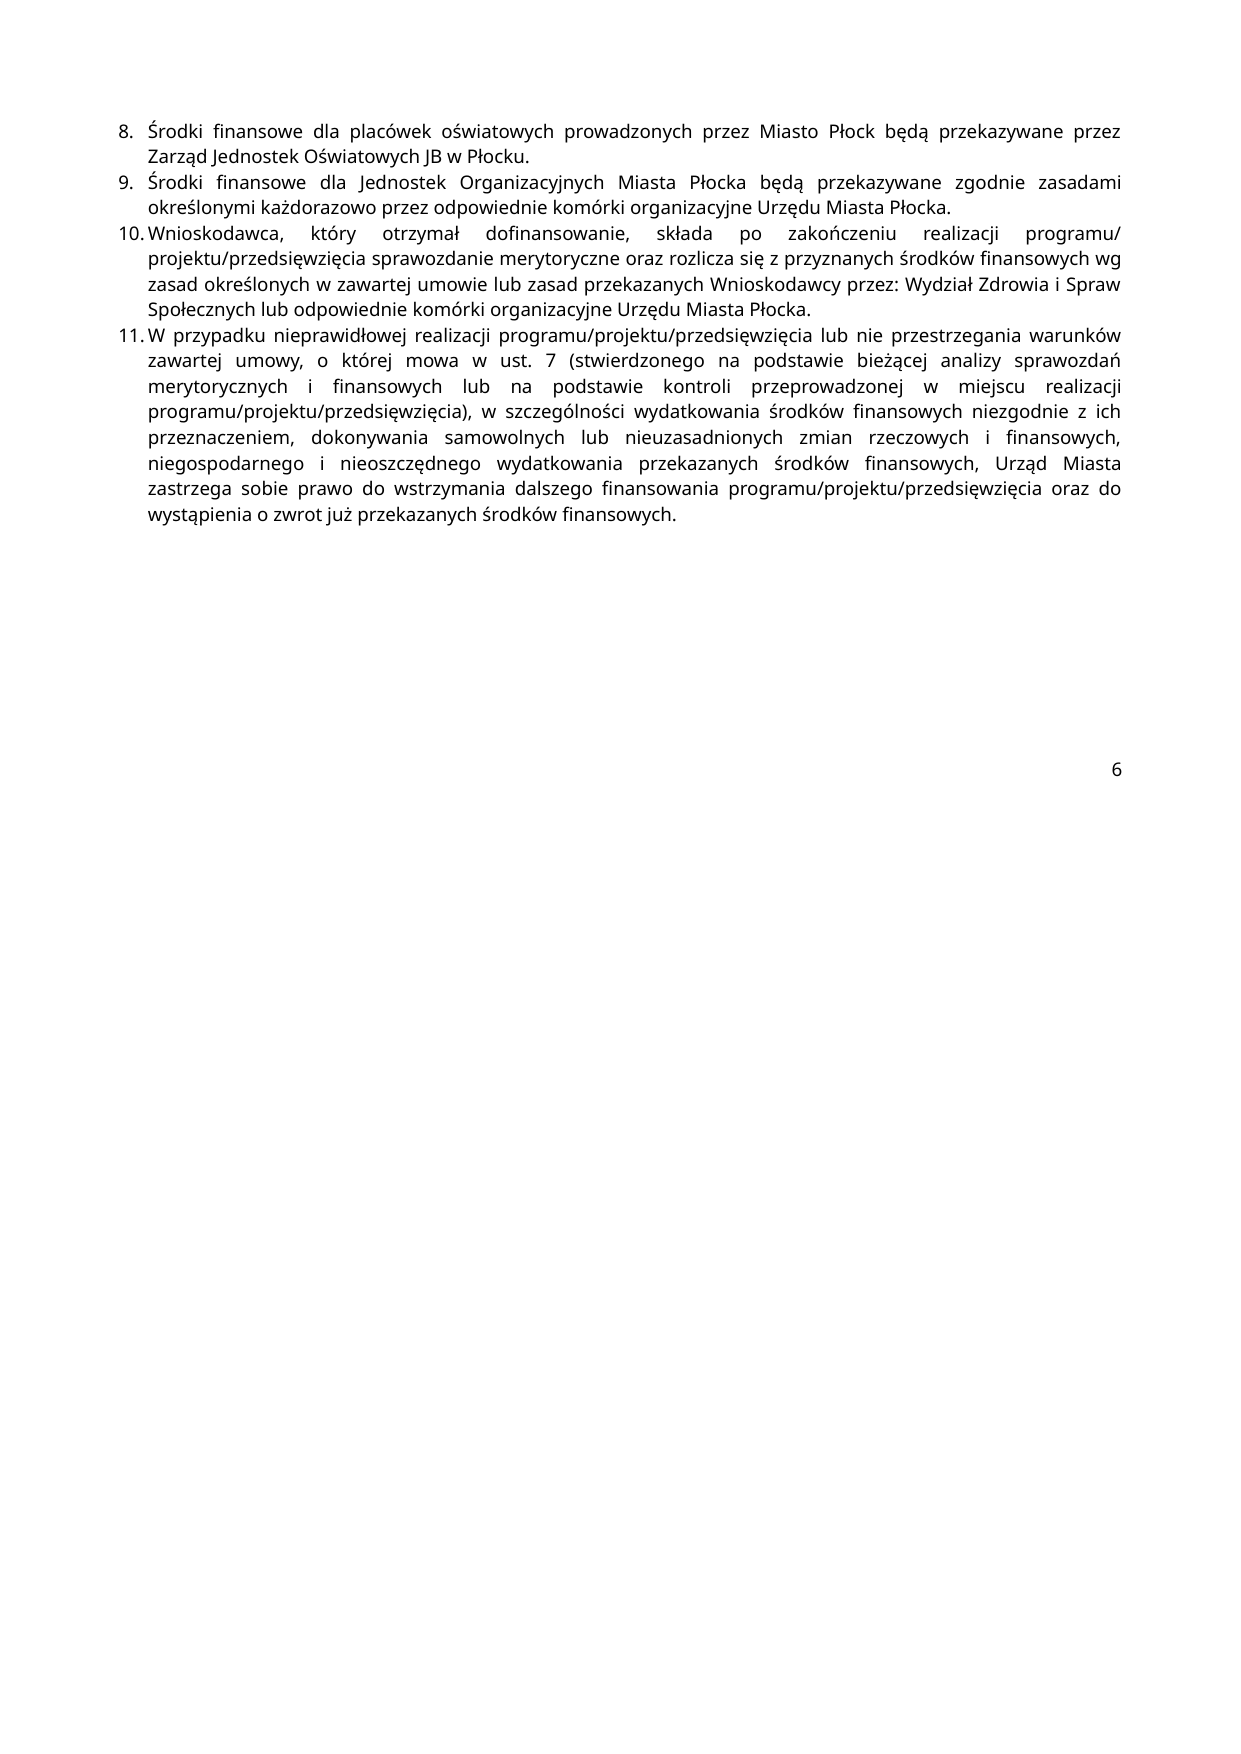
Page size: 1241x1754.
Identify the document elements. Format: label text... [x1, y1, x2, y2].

list Środki finansowe dla placówek oświatowych prowadzonych przez Miasto Płock będą przekazywane przez Zarząd Jednostek Oświatowych JB w Płocku. [118, 118, 1122, 169]
text 5 [118, 756, 1122, 782]
list W przypadku nieprawidłowej realizacji programu/projektu/przedsięwzięcia lub nie przestrzegania warunków zawartej umowy, o której mowa w ust. 7 (stwierdzonego na podstawie bieżącej analizy sprawozdań merytorycznych i finansowych lub na podstawie kontroli przeprowadzonej w miejscu realizacji programu/projektu/przedsięwzięcia), w szczególności wydatkowania środków finansowych niezgodnie z ich przeznaczeniem, dokonywania samowolnych lub nieuzasadnionych zmian rzeczowych i finansowych, niegospodarnego i nieoszczędnego wydatkowania przekazanych środków finansowych, Urząd Miasta zastrzega sobie prawo do wstrzymania dalszego finansowania programu/projektu/przedsięwzięcia oraz do wystąpienia o zwrot już przekazanych środków finansowych. [118, 322, 1122, 526]
list Wnioskodawca, który otrzymał dofinansowanie, składa po zakończeniu realizacji programu/ projektu/przedsięwzięcia sprawozdanie merytoryczne oraz rozlicza się z przyznanych środków finansowych wg zasad określonych w zawartej umowie lub zasad przekazanych Wnioskodawcy przez: Wydział Zdrowia i Spraw Społecznych lub odpowiednie komórki organizacyjne Urzędu Miasta Płocka. [118, 220, 1122, 322]
list Środki finansowe dla Jednostek Organizacyjnych Miasta Płocka będą przekazywane zgodnie zasadami określonymi każdorazowo przez odpowiednie komórki organizacyjne Urzędu Miasta Płocka. [118, 169, 1122, 220]
